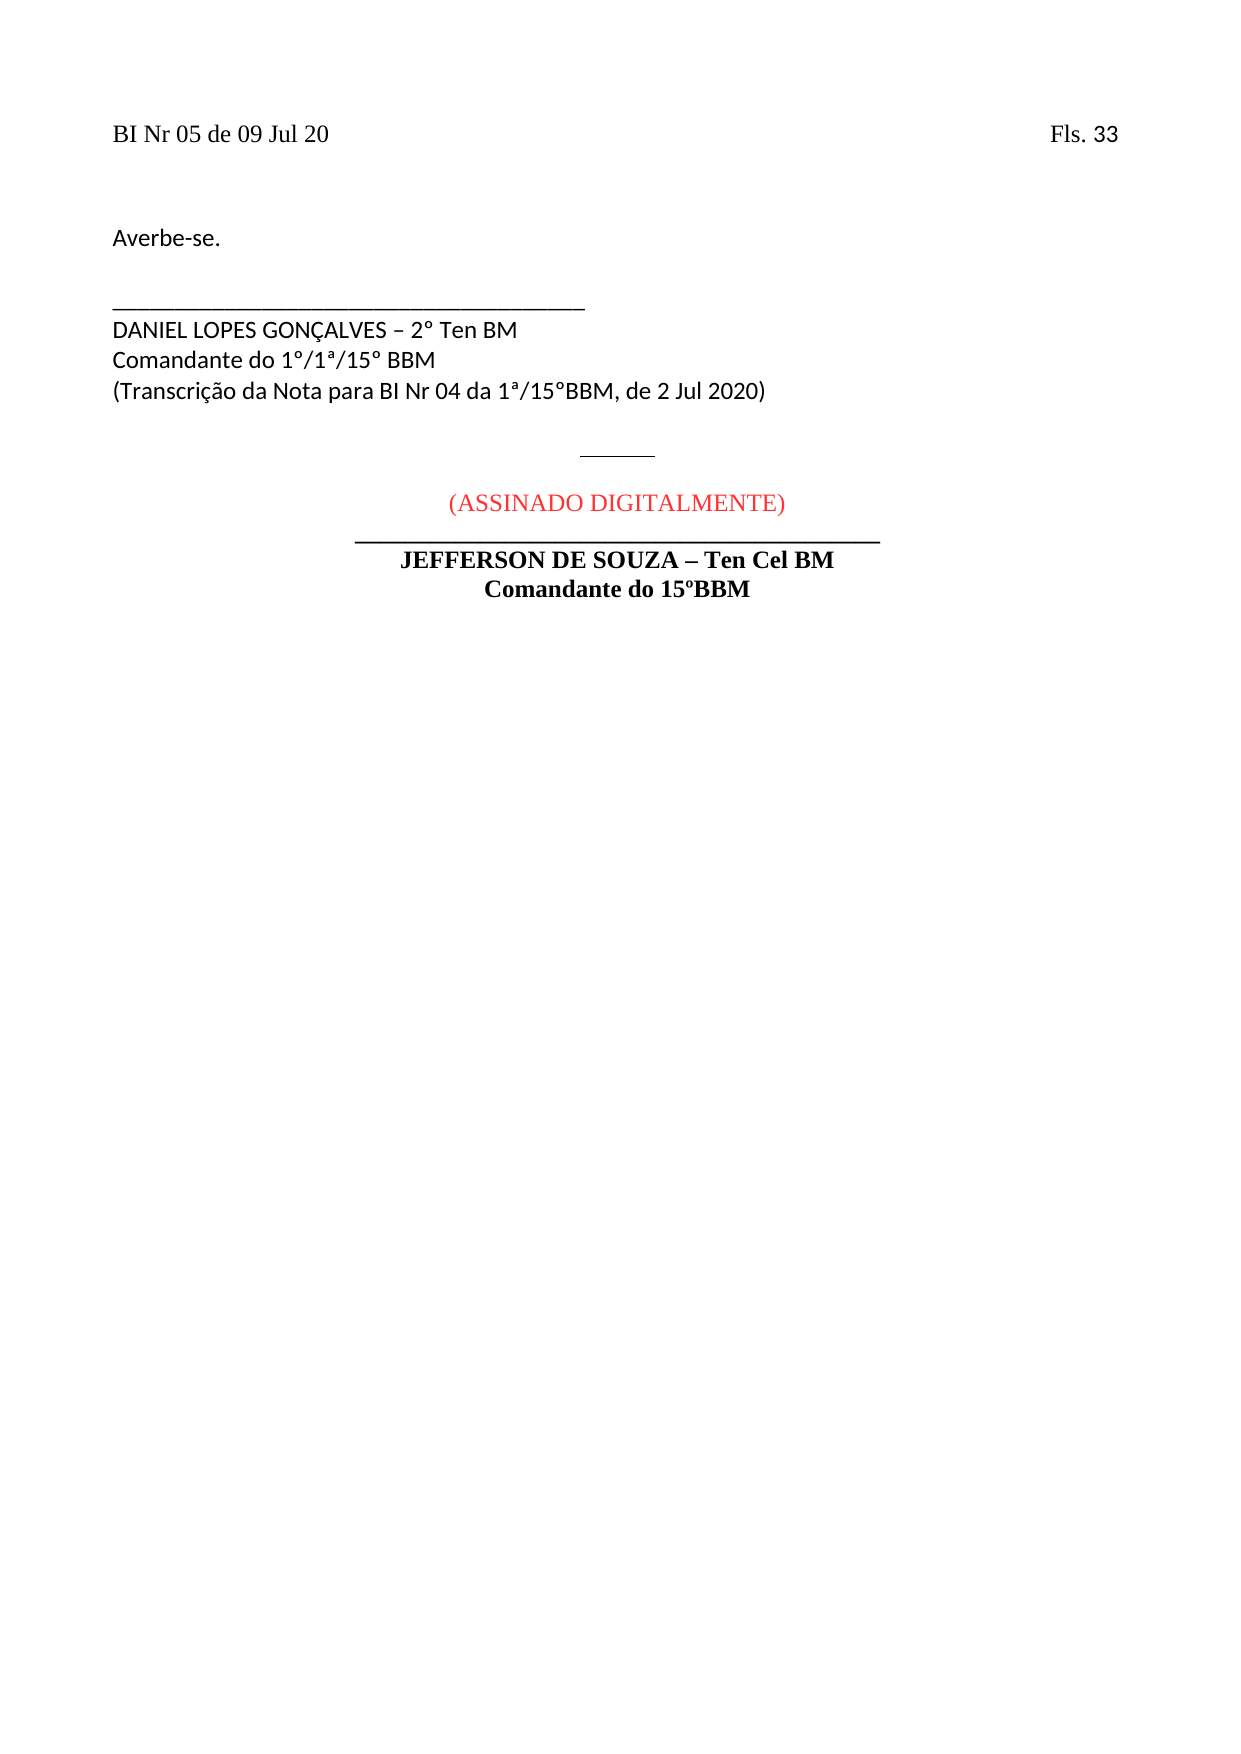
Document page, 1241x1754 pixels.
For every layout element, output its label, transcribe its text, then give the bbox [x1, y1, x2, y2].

text JEFFERSON DE SOUZA – Ten Cel BM [112, 546, 679, 574]
text __________________________________________ [112, 517, 1122, 546]
text ______________________________________ [112, 283, 1122, 314]
text Comandante do 15ºBBM [112, 574, 1122, 603]
text DANIEL LOPES GONÇALVES – 2º Ten BM [112, 314, 1122, 344]
text Averbe-se. [112, 222, 1122, 253]
text JEFFERSON DE SOUZA – Ten Cel BM [834, 546, 1122, 574]
text (Transcrição da Nota para BI Nr 04 da 1ª/15ºBBM, de 2 Jul 2020) [112, 375, 1122, 406]
text (ASSINADO DIGITALMENTE) [112, 488, 1122, 517]
text Comandante do 1º/1ª/15º BBM [112, 344, 1122, 375]
